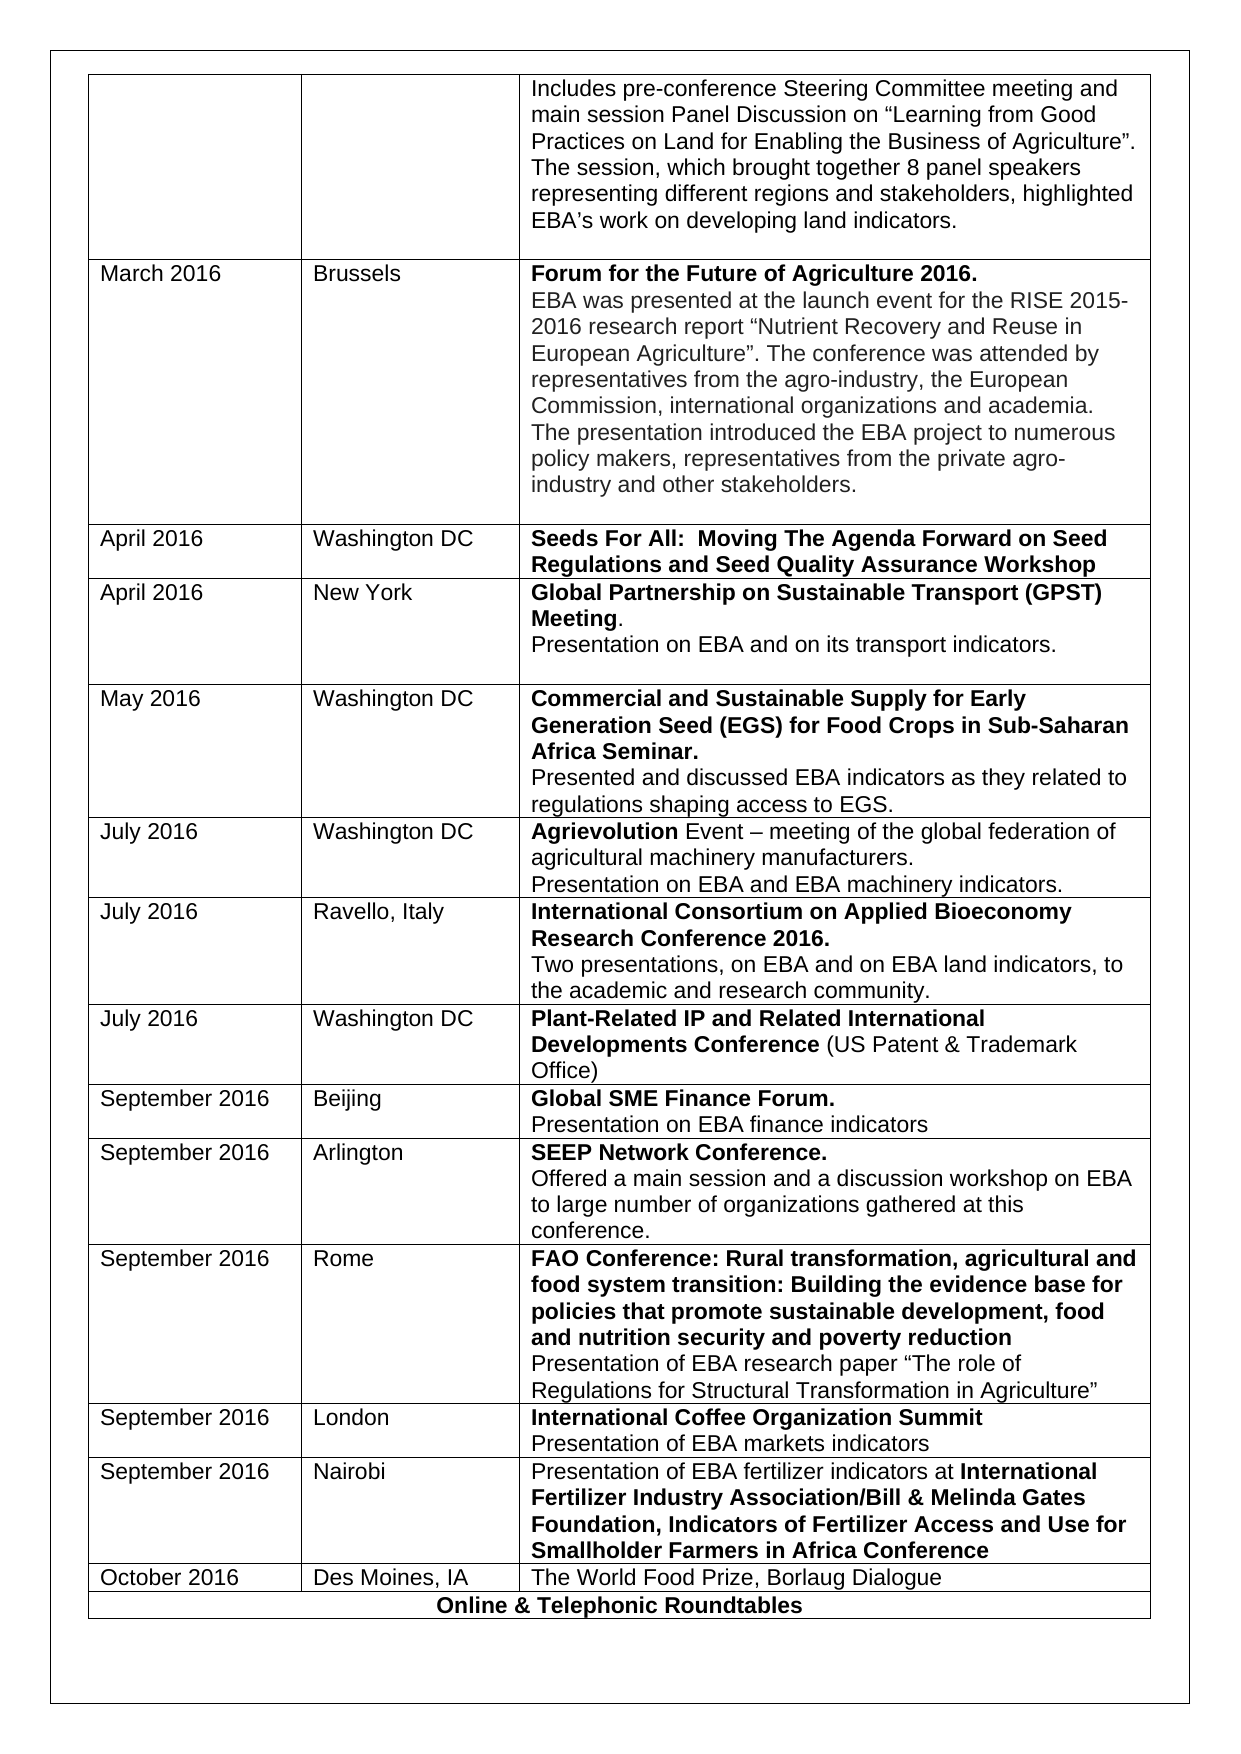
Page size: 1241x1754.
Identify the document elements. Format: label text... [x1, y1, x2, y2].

table_cell September 2016 [89, 1404, 301, 1457]
table_cell The World Food Prize, Borlaug Dialogue [520, 1564, 1150, 1591]
table_cell London [302, 1404, 519, 1457]
table_cell July 2016 [89, 1005, 301, 1084]
table_cell April 2016 [89, 525, 301, 578]
table_cell International Coffee Organization Summit Presentation of EBA markets indicators [520, 1404, 1150, 1457]
table_cell Arlington [302, 1139, 519, 1244]
table_cell September 2016 [89, 1245, 301, 1403]
table_cell September 2016 [89, 1085, 301, 1137]
table_cell Washington DC [302, 818, 519, 897]
table_cell FAO Conference: Rural transformation, agricultural and food system transition: Building the evidence base for policies that promote sustainable development, food and nutrition security and poverty reduction Presentation of EBA research paper “The role of Regulations for Structural Transformation in Agriculture” [520, 1245, 1150, 1403]
table_cell September 2016 [89, 1139, 301, 1244]
table_cell March 2016 [89, 260, 301, 524]
table_cell [302, 75, 519, 259]
table_cell Washington DC [302, 685, 519, 817]
table_cell Plant-Related IP and Related International Developments Conference (US Patent & Trademark Office) [520, 1005, 1150, 1084]
table_cell Includes pre-conference Steering Committee meeting and main session Panel Discussion on “Learning from Good Practices on Land for Enabling the Business of Agriculture”. The session, which brought together 8 panel speakers representing different regions and stakeholders, highlighted EBA’s work on developing land indicators. [520, 75, 1150, 259]
table_cell Global SME Finance Forum. Presentation on EBA finance indicators [520, 1085, 1150, 1137]
table_cell [89, 75, 301, 259]
table_cell September 2016 [89, 1458, 301, 1563]
table_cell July 2016 [89, 898, 301, 1003]
table_cell Commercial and Sustainable Supply for Early Generation Seed (EGS) for Food Crops in Sub-Saharan Africa Seminar. Presented and discussed EBA indicators as they related to regulations shaping access to EGS. [520, 685, 1150, 817]
table_cell Beijing [302, 1085, 519, 1137]
table_cell International Consortium on Applied Bioeconomy Research Conference 2016. Two presentations, on EBA and on EBA land indicators, to the academic and research community. [520, 898, 1150, 1003]
table_cell Online & Telephonic Roundtables [89, 1592, 1150, 1618]
table_cell Rome [302, 1245, 519, 1403]
table_cell Global Partnership on Sustainable Transport (GPST) Meeting. Presentation on EBA and on its transport indicators. [520, 579, 1150, 684]
table_cell May 2016 [89, 685, 301, 817]
table_cell New York [302, 579, 519, 684]
table_cell Agrievolution Event – meeting of the global federation of agricultural machinery manufacturers. Presentation on EBA and EBA machinery indicators. [520, 818, 1150, 897]
table_cell Nairobi [302, 1458, 519, 1563]
table_cell April 2016 [89, 579, 301, 684]
table_cell October 2016 [89, 1564, 301, 1591]
table_cell July 2016 [89, 818, 301, 897]
table_cell Seeds For All: Moving The Agenda Forward on Seed Regulations and Seed Quality Assurance Workshop [520, 525, 1150, 578]
table_cell Brussels [302, 260, 519, 524]
table_cell Ravello, Italy [302, 898, 519, 1003]
table_cell Des Moines, IA [302, 1564, 519, 1591]
table_cell Presentation of EBA fertilizer indicators at International Fertilizer Industry Association/Bill & Melinda Gates Foundation, Indicators of Fertilizer Access and Use for Smallholder Farmers in Africa Conference [520, 1458, 1150, 1563]
table_cell Washington DC [302, 525, 519, 578]
table_cell Forum for the Future of Agriculture 2016. EBA was presented at the launch event for the RISE 2015-2016 research report “Nutrient Recovery and Reuse in European Agriculture”. The conference was attended by representatives from the agro-industry, the European Commission, international organizations and academia. The presentation introduced the EBA project to numerous policy makers, representatives from the private agro-industry and other stakeholders. [520, 260, 1150, 524]
table_cell SEEP Network Conference. Offered a main session and a discussion workshop on EBA to large number of organizations gathered at this conference. [520, 1139, 1150, 1244]
table_cell Washington DC [302, 1005, 519, 1084]
